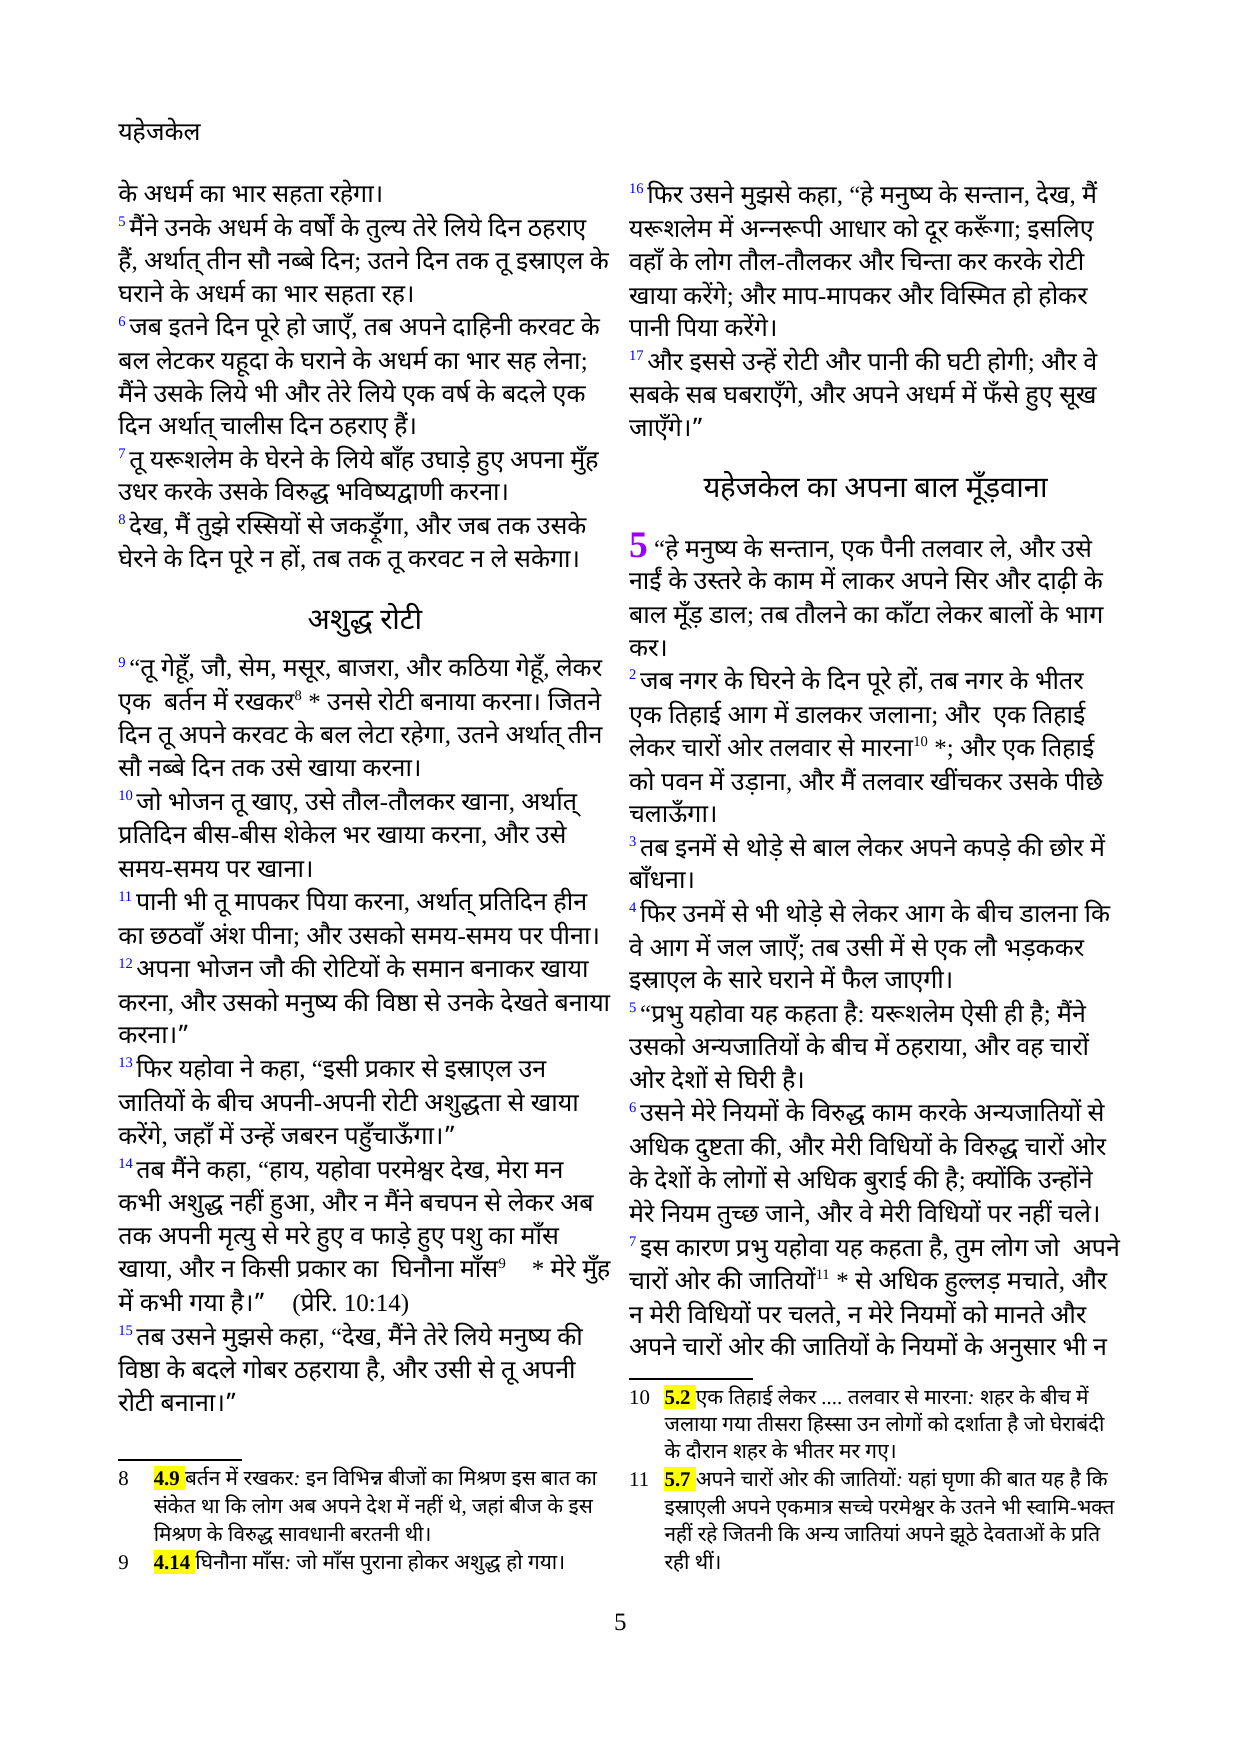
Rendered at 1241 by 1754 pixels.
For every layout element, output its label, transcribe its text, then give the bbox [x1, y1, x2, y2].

text 4.9 बर्तन में रखकर: इन विभिन्न बीजों का मिश्रण इस बात का संकेत था कि लोग अब अपने देश में नहीं थे, जहां बीज के इस मिश्रण के विरुद्ध सावधानी बरतनी थी। [118, 1466, 611, 1549]
text 4.14 घिनौना माँस: जो माँस पुराना होकर अशुद्ध हो गया। [118, 1549, 611, 1578]
text 5.2 एक तिहाई लेकर .... तलवार से मारना: शहर के बीच में जलाया गया तीसरा हिस्सा उन लोगों को दर्शाता है जो घेराबंदी के दौरान शहर के भीतर मर गए। [629, 1385, 1122, 1467]
text 5 “हे मनुष्य के सन्तान, एक पैनी तलवार ले, और उसे नाईं के उस्तरे के काम में लाकर अपने सिर और दाढ़ी के बाल मूँड़ डाल; तब तौलने का काँटा लेकर बालों के भाग कर। [629, 522, 1122, 666]
text 8 देख, मैं तुझे रस्सियों से जकड़ूँगा, और जब तक उसके घेरने के दिन पूरे न हों, तब तक तू करवट न ले सकेगा। [118, 511, 611, 578]
text 7 तू यरूशलेम के घेरने के लिये बाँह उघाड़े हुए अपना मुँह उधर करके उसके विरुद्ध भविष्यद्वाणी करना। [118, 445, 611, 511]
text 13 फिर यहोवा ने कहा, “इसी प्रकार से इस्राएल उन जातियों के बीच अपनी-अपनी रोटी अशुद्धता से खाया करेंगे, जहाँ में उन्हें जबरन पहुँचाऊँगा।” [118, 1054, 611, 1155]
text 6 उसने मेरे नियमों के विरुद्ध काम करके अन्यजातियों से अधिक दुष्टता की, और मेरी विधियों के विरुद्ध चारों ओर के देशों के लोगों से अधिक बुराई की है; क्योंकि उन्होंने मेरे नियम तुच्छ जाने, और वे मेरी विधियों पर नहीं चले। [629, 1098, 1122, 1233]
text 11 पानी भी तू मापकर पिया करना, अर्थात् प्रतिदिन हीन का छठवाँ अंश पीना; और उसको समय-समय पर पीना। [118, 887, 611, 954]
text 6 जब इतने दिन पूरे हो जाएँ, तब अपने दाहिनी करवट के बल लेटकर यहूदा के घराने के अधर्म का भार सह लेना; मैंने उसके लिये भी और तेरे लिये एक वर्ष के बदले एक दिन अर्थात् चालीस दिन ठहराए हैं। [118, 312, 611, 445]
subtitle यहेजकेल का अपना बाल मूँड़वाना [629, 472, 1122, 510]
text 9 “तू गेहूँ, जौ, सेम, मसूर, बाजरा, और कठिया गेहूँ, लेकर एक बर्तन में रखकर * उनसे रोटी बनाया करना। जितने दिन तू अपने करवट के बल लेटा रहेगा, उतने अर्थात् तीन सौ नब्बे दिन तक उसे खाया करना। [118, 653, 611, 787]
text 7 इस कारण प्रभु यहोवा यह कहता है, तुम लोग जो अपने चारों ओर की जातियों * से अधिक हुल्लड़ मचाते, और न मेरी विधियों पर चलते, न मेरे नियमों को मानते और अपने चारों ओर की जातियों के नियमों के अनुसार भी न [629, 1233, 1122, 1366]
text 5 “प्रभु यहोवा यह कहता है: यरूशलेम ऐसी ही है; मैंने उसको अन्यजातियों के बीच में ठहराया, और वह चारों ओर देशों से घिरी है। [629, 999, 1122, 1098]
text 17 और इससे उन्हें रोटी और पानी की घटी होगी; और वे सबके सब घबराएँगे, और अपने अधर्म में फँसे हुए सूख जाएँगे।” [629, 347, 1122, 447]
text 12 अपना भोजन जौ की रोटियों के समान बनाकर खाया करना, और उसको मनुष्य की विष्ठा से उनके देखते बनाया करना।” [118, 954, 611, 1054]
text 2 जब नगर के घिरने के दिन पूरे हों, तब नगर के भीतर एक तिहाई आग में डालकर जलाना; और एक तिहाई लेकर चारों ओर तलवार से मारना *; और एक तिहाई को पवन में उड़ाना, और मैं तलवार खींचकर उसके पीछे चलाऊँगा। [629, 666, 1122, 833]
text 16 फिर उसने मुझसे कहा, “हे मनुष्य के सन्तान, देख, मैं यरूशलेम में अन्‍नरूपी आधार को दूर करूँगा; इसलिए वहाँ के लोग तौल-तौलकर और चिन्ता कर करके रोटी खाया करेंगे; और माप-मापकर और विस्मित हो होकर पानी पिया करेंगे। [629, 180, 1122, 347]
subtitle अशुद्ध रोटी [118, 603, 611, 641]
text 15 तब उसने मुझसे कहा, “देख, मैंने तेरे लिये मनुष्य की विष्ठा के बदले गोबर ठहराया है, और उसी से तू अपनी रोटी बनाना।” [118, 1322, 611, 1421]
text 5 मैंने उनके अधर्म के वर्षों के तुल्य तेरे लिये दिन ठहराए हैं, अर्थात् तीन सौ नब्बे दिन; उतने दिन तक तू इस्राएल के घराने के अधर्म का भार सहता रह। [118, 213, 611, 312]
text 10 जो भोजन तू खाए, उसे तौल-तौलकर खाना, अर्थात् प्रतिदिन बीस-बीस शेकेल भर खाया करना, और उसे समय-समय पर खाना। [118, 787, 611, 887]
text 5.7 अपने चारों ओर की जातियों: यहां घृणा की बात यह है कि इस्राएली अपने एकमात्र सच्चे परमेश्वर के उतने भी स्वामि-भक्त नहीं रहे जितनी कि अन्य जातियां अपने झूठे देवताओं के प्रति रही थीं। [629, 1467, 1122, 1578]
text 14 तब मैंने कहा, “हाय, यहोवा परमेश्वर देख, मेरा मन कभी अशुद्ध नहीं हुआ, और न मैंने बचपन से लेकर अब तक अपनी मृत्यु से मरे हुए व फाड़े हुए पशु का माँस खाया, और न किसी प्रकार का घिनौना माँस * मेरे मुँह में कभी गया है।” (प्रेरि. 10:14) [118, 1155, 611, 1322]
text के अधर्म का भार सहता रहेगा। [118, 180, 611, 213]
text 4 फिर उनमें से भी थोड़े से लेकर आग के बीच डालना कि वे आग में जल जाएँ; तब उसी में से एक लौ भड़ककर इस्राएल के सारे घराने में फैल जाएगी। [629, 899, 1122, 999]
text 3 तब इनमें से थोड़े से बाल लेकर अपने कपड़े की छोर में बाँधना। [629, 833, 1122, 899]
